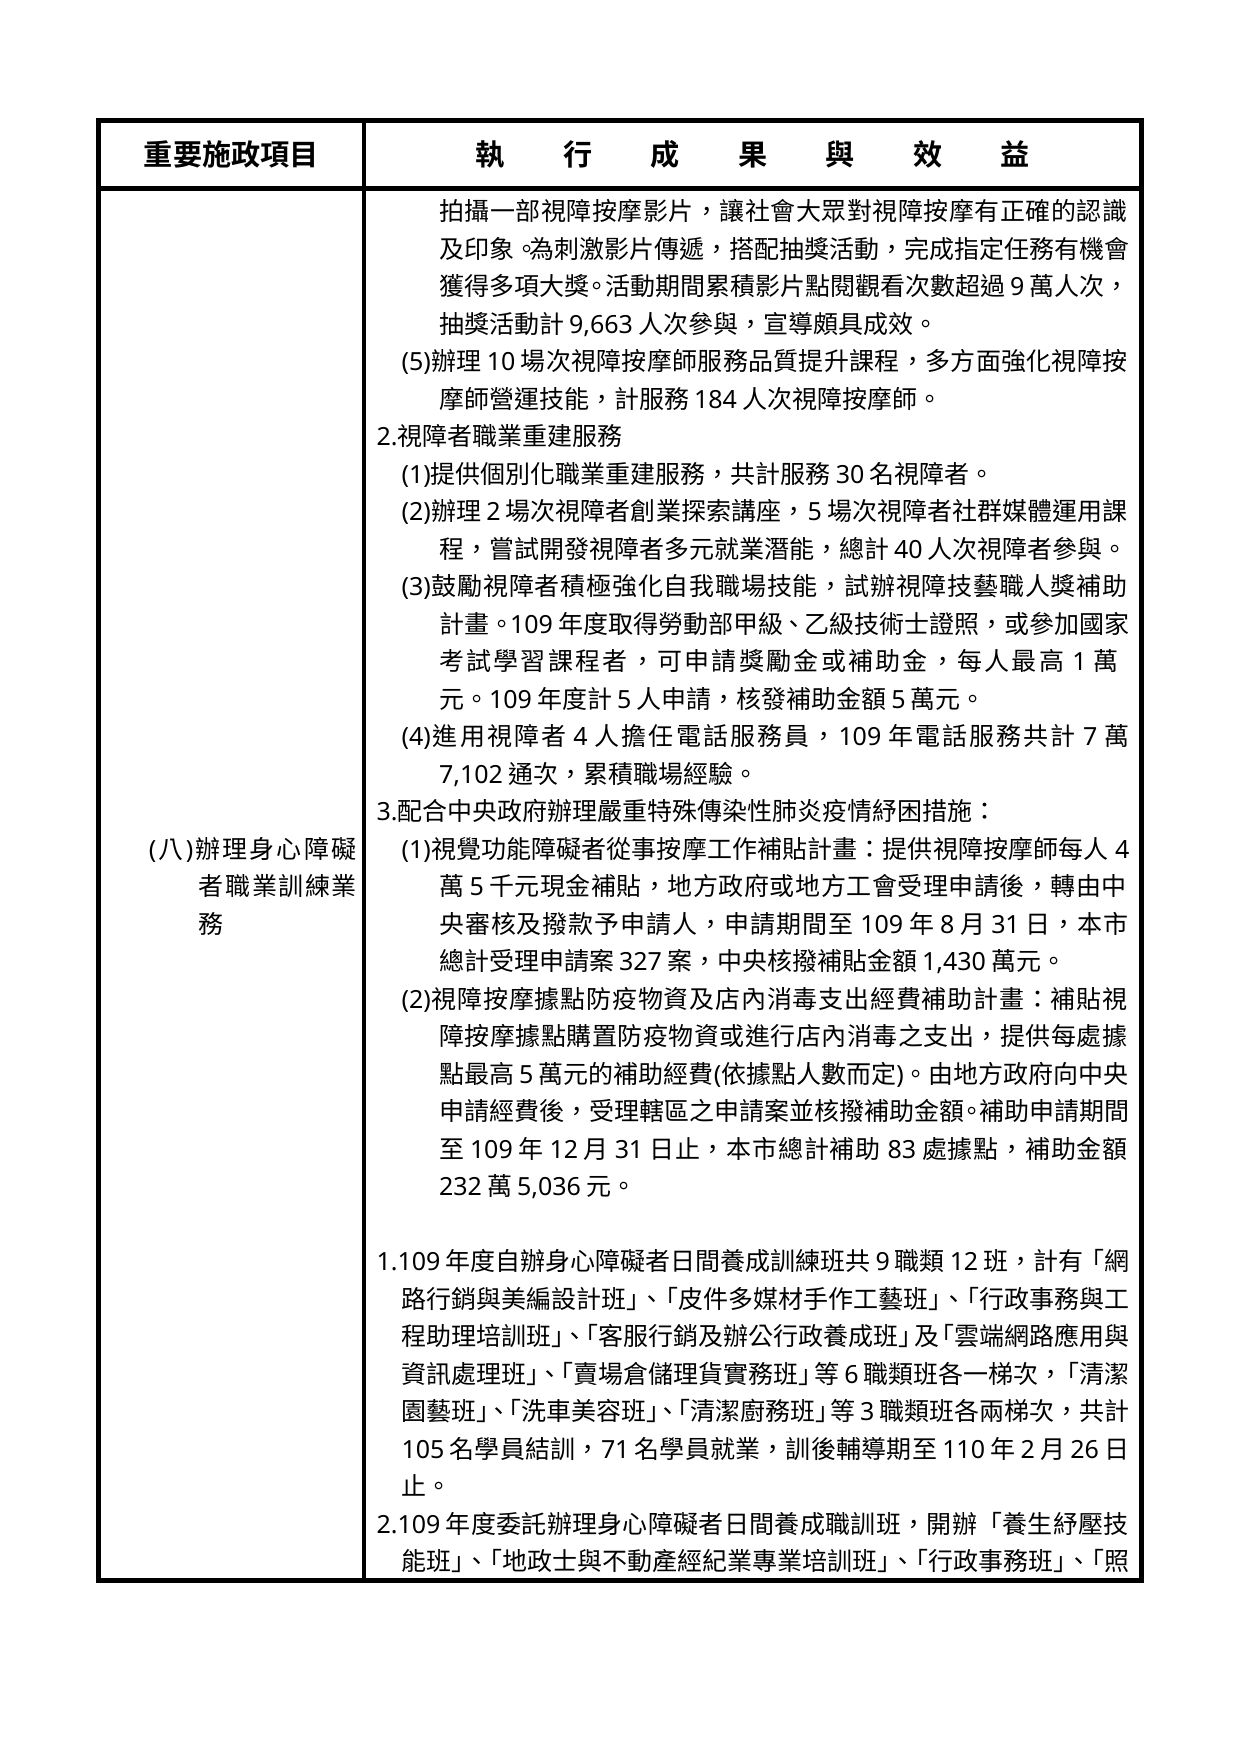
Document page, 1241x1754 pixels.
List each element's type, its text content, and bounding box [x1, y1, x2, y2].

table_cell 拍攝一部視障按摩影片，讓社會大眾對視障按摩有正確的認識及印象。為刺激影片傳遞，搭配抽獎活動，完成指定任務有機會獲得多項大獎。活動期間累積影片點閱觀看次數超過9萬人次，抽獎活動計9,663人次參與，宣導頗具成效。 (5)辦理10場次視障按摩師服務品質提升課程，多方面強化視障按摩師營運技能，計服務184人次視障按摩師。 2.視障者職業重建服務 (1)提供個別化職業重建服務，共計服務30名視障者。 (2)辦理2場次視障者創業探索講座，5場次視障者社群媒體運用課程，嘗試開發視障者多元就業潛能，總計40人次視障者參與。 (3)鼓勵視障者積極強化自我職場技能，試辦視障技藝職人獎補助計畫。109年度取得勞動部甲級、乙級技術士證照，或參加國家考試學習課程者，可申請獎勵金或補助金，每人最高1萬元。109年度計5人申請，核發補助金額5萬元。 (4)進用視障者4人擔任電話服務員，109年電話服務共計7萬7,102通次，累積職場經驗。 3.配合中央政府辦理嚴重特殊傳染性肺炎疫情紓困措施： (1)視覺功能障礙者從事按摩工作補貼計畫：提供視障按摩師每人4萬5千元現金補貼，地方政府或地方工會受理申請後，轉由中央審核及撥款予申請人，申請期間至109年8月31日，本市總計受理申請案327案，中央核撥補貼金額1,430萬元。 (2)視障按摩據點防疫物資及店內消毒支出經費補助計畫：補貼視障按摩據點購置防疫物資或進行店內消毒之支出，提供每處據點最高5萬元的補助經費(依據點人數而定)。由地方政府向中央申請經費後，受理轄區之申請案並核撥補助金額。補助申請期間至109年12月31日止，本市總計補助83處據點，補助金額232萬5,036元。 1.109年度自辦身心障礙者日間養成訓練班共9職類12班，計有「網路行銷與美編設計班」、「皮件多媒材手作工藝班」、「行政事務與工程助理培訓班」、「客服行銷及辦公行政養成班」及「雲端網路應用與資訊處理班」、「賣場倉儲理貨實務班」等6職類班各一梯次，「清潔園藝班」、「洗車美容班」、「清潔廚務班」等3職類班各兩梯次，共計105名學員結訓，71名學員就業，訓後輔導期至110年2月26日止。 2.109年度委託辦理身心障礙者日間養成職訓班，開辦「養生紓壓技能班」、「地政士與不動產經紀業專業培訓班」、「行政事務班」、「照 [366, 191, 1139, 1578]
table_header 執 行 成 果 與 效 益 [366, 123, 1139, 186]
table_header 重要施政項目 [101, 123, 362, 186]
table_cell (八)辦理身心障礙者職業訓練業務 [101, 191, 362, 1578]
